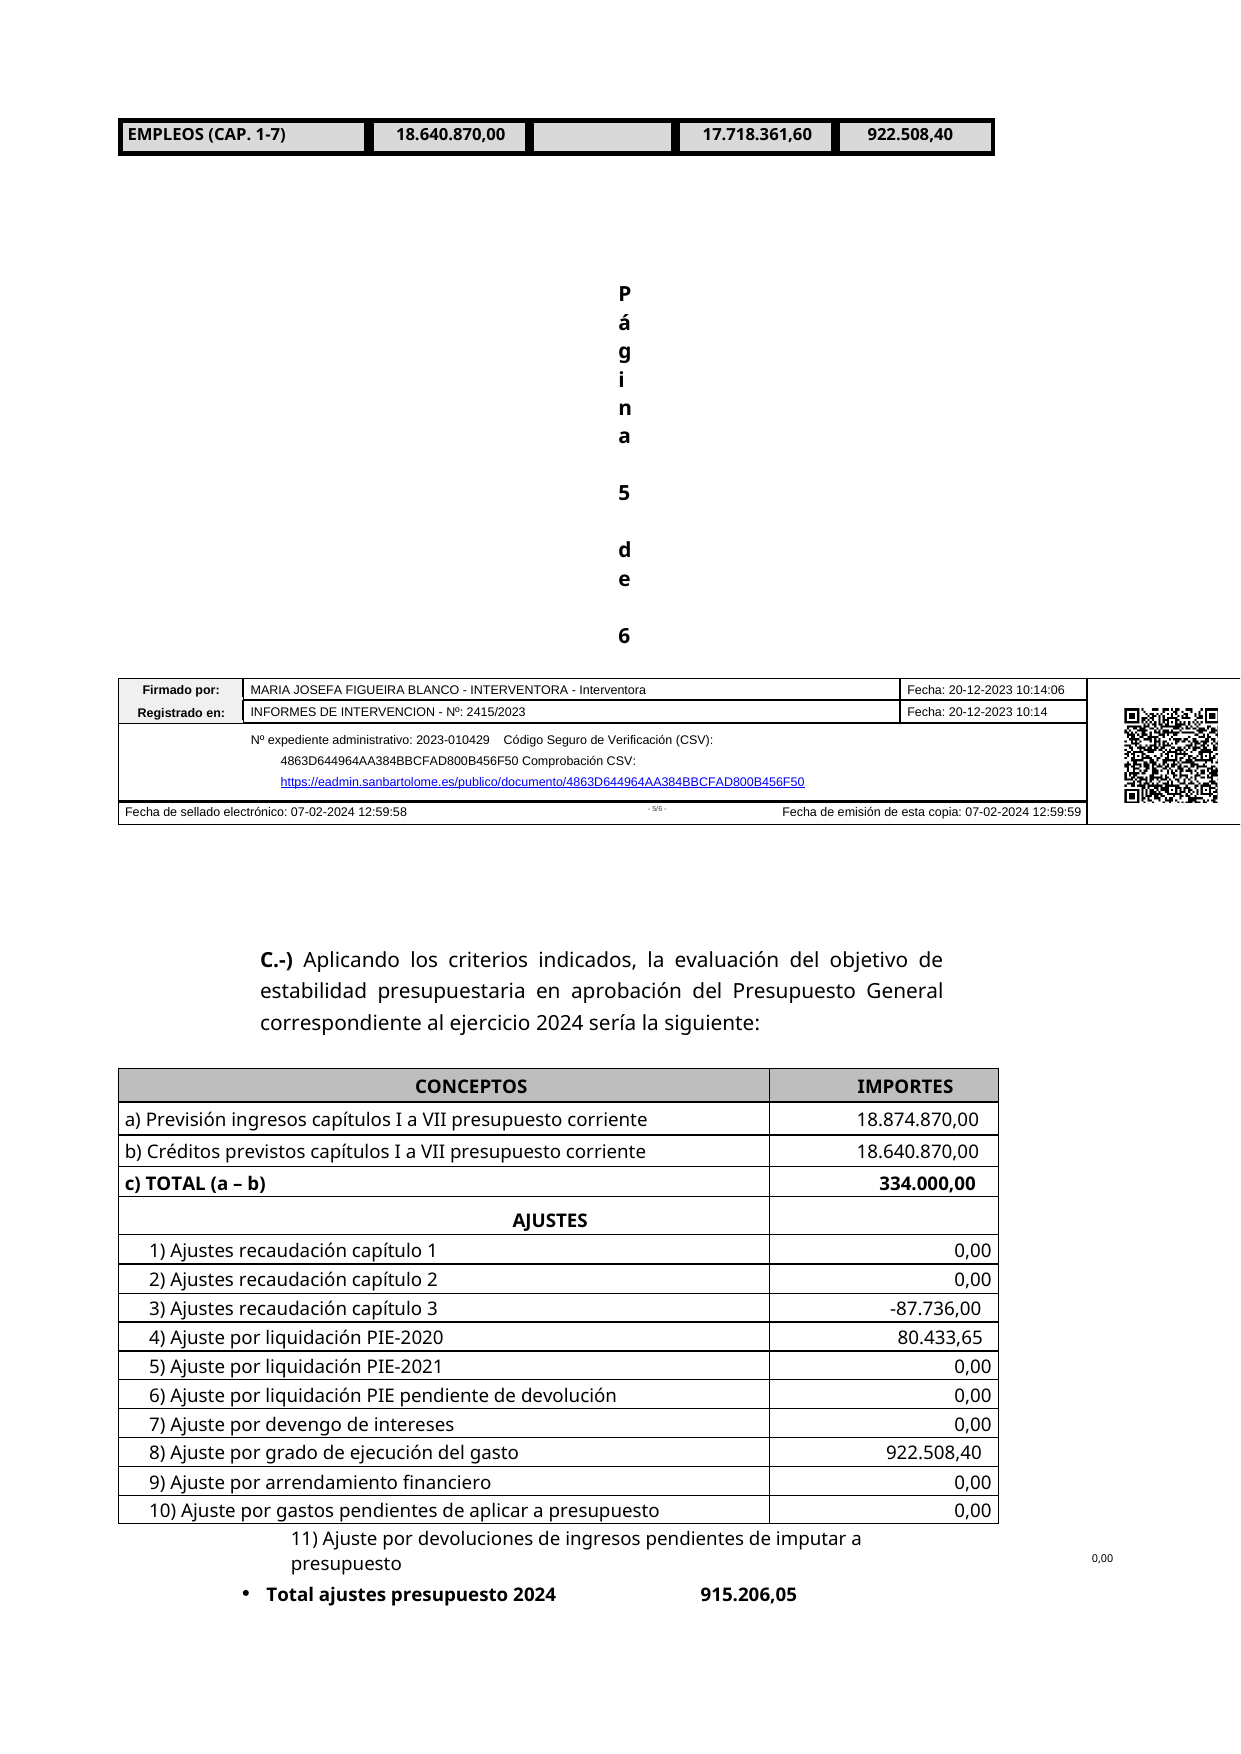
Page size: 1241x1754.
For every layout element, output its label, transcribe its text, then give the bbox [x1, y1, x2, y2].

text 11) Ajuste por devoluciones de ingresos pendientes de imputar a [291, 1525, 1122, 1551]
table_cell 0,00 [770, 1265, 998, 1293]
table_header [1088, 679, 1240, 824]
table_cell 0,00 [770, 1409, 998, 1437]
table_cell 18.640.870,00 [374, 123, 525, 151]
table_cell 1) Ajustes recaudación capítulo 1 [119, 1235, 769, 1263]
table_cell 18.874.870,00 [770, 1103, 998, 1134]
table_cell 0,00 [770, 1235, 998, 1263]
table_cell 0,00 [770, 1380, 998, 1408]
table_cell 7) Ajuste por devengo de intereses [119, 1409, 769, 1437]
table_cell 0,00 [770, 1352, 998, 1379]
table_cell a) Previsión ingresos capítulos I a VII presupuesto corriente [119, 1103, 769, 1134]
list Total ajustes presupuesto 2024 915.206,05 [242, 1581, 1122, 1607]
table_cell 2) Ajustes recaudación capítulo 2 [119, 1265, 769, 1293]
text presupuesto 0,00 [291, 1551, 1122, 1576]
table_cell INFORMES DE INTERVENCION - Nº: 2415/2023 [244, 701, 899, 722]
table_cell Nº expediente administrativo: 2023-010429 Código Seguro de Verificación (CSV): 4863D644964AA384BBCFAD800B456F50 Comprobación CSV: https://eadmin.sanbartolome.es/publico/documento/4863D644964AA384BBCFAD800B456F50 [119, 724, 1086, 800]
table_cell 17.718.361,60 [680, 123, 831, 151]
table_cell [770, 1197, 998, 1234]
table_cell 6) Ajuste por liquidación PIE pendiente de devolución [119, 1380, 769, 1408]
table_cell 8) Ajuste por grado de ejecución del gasto [119, 1438, 769, 1466]
table_cell 10) Ajuste por gastos pendientes de aplicar a presupuesto [119, 1496, 769, 1523]
table_cell b) Créditos previstos capítulos I a VII presupuesto corriente [119, 1136, 769, 1166]
table_cell 922.508,40 [840, 123, 991, 151]
table_cell 334.000,00 [770, 1167, 998, 1196]
table_cell 5) Ajuste por liquidación PIE-2021 [119, 1352, 769, 1379]
table_cell 0,00 [770, 1496, 998, 1523]
table_cell 4) Ajuste por liquidación PIE-2020 [119, 1323, 769, 1350]
table_cell 922.508,40 [770, 1438, 998, 1466]
table_header Firmado por: [119, 679, 242, 697]
table_cell EMPLEOS (CAP. 1-7) [123, 123, 364, 151]
table_cell Fecha: 20-12-2023 10:14 [901, 701, 1086, 722]
table_cell Fecha de sellado electrónico: 07-02-2024 12:59:58 - 5/6 - Fecha de emisión de esta copia: 07-02-2024 12:59:59 [119, 803, 1086, 824]
table_cell 18.640.870,00 [770, 1136, 998, 1166]
table_cell 3) Ajustes recaudación capítulo 3 [119, 1294, 769, 1321]
table_header CONCEPTOS [119, 1069, 769, 1101]
table_cell 9) Ajuste por arrendamiento financiero [119, 1467, 769, 1495]
table_header IMPORTES [770, 1069, 998, 1101]
table_cell AJUSTES [119, 1197, 769, 1234]
table_cell 0,00 [770, 1467, 998, 1495]
table_cell -87.736,00 [770, 1294, 998, 1321]
table_cell c) TOTAL (a – b) [119, 1167, 769, 1196]
table_header Fecha: 20-12-2023 10:14:06 [901, 679, 1086, 699]
table_header MARIA JOSEFA FIGUEIRA BLANCO - INTERVENTORA - Interventora [244, 679, 899, 699]
table_cell Registrado en: [119, 704, 242, 720]
text C.-) Aplicando los criterios indicados, la evaluación del objetivo de estabilidad presupuestaria en aprobación del Presupuesto General correspondiente al ejercicio 2024 sería la siguiente: [260, 945, 944, 1036]
table_cell 80.433,65 [770, 1323, 998, 1350]
table_cell [534, 123, 671, 151]
